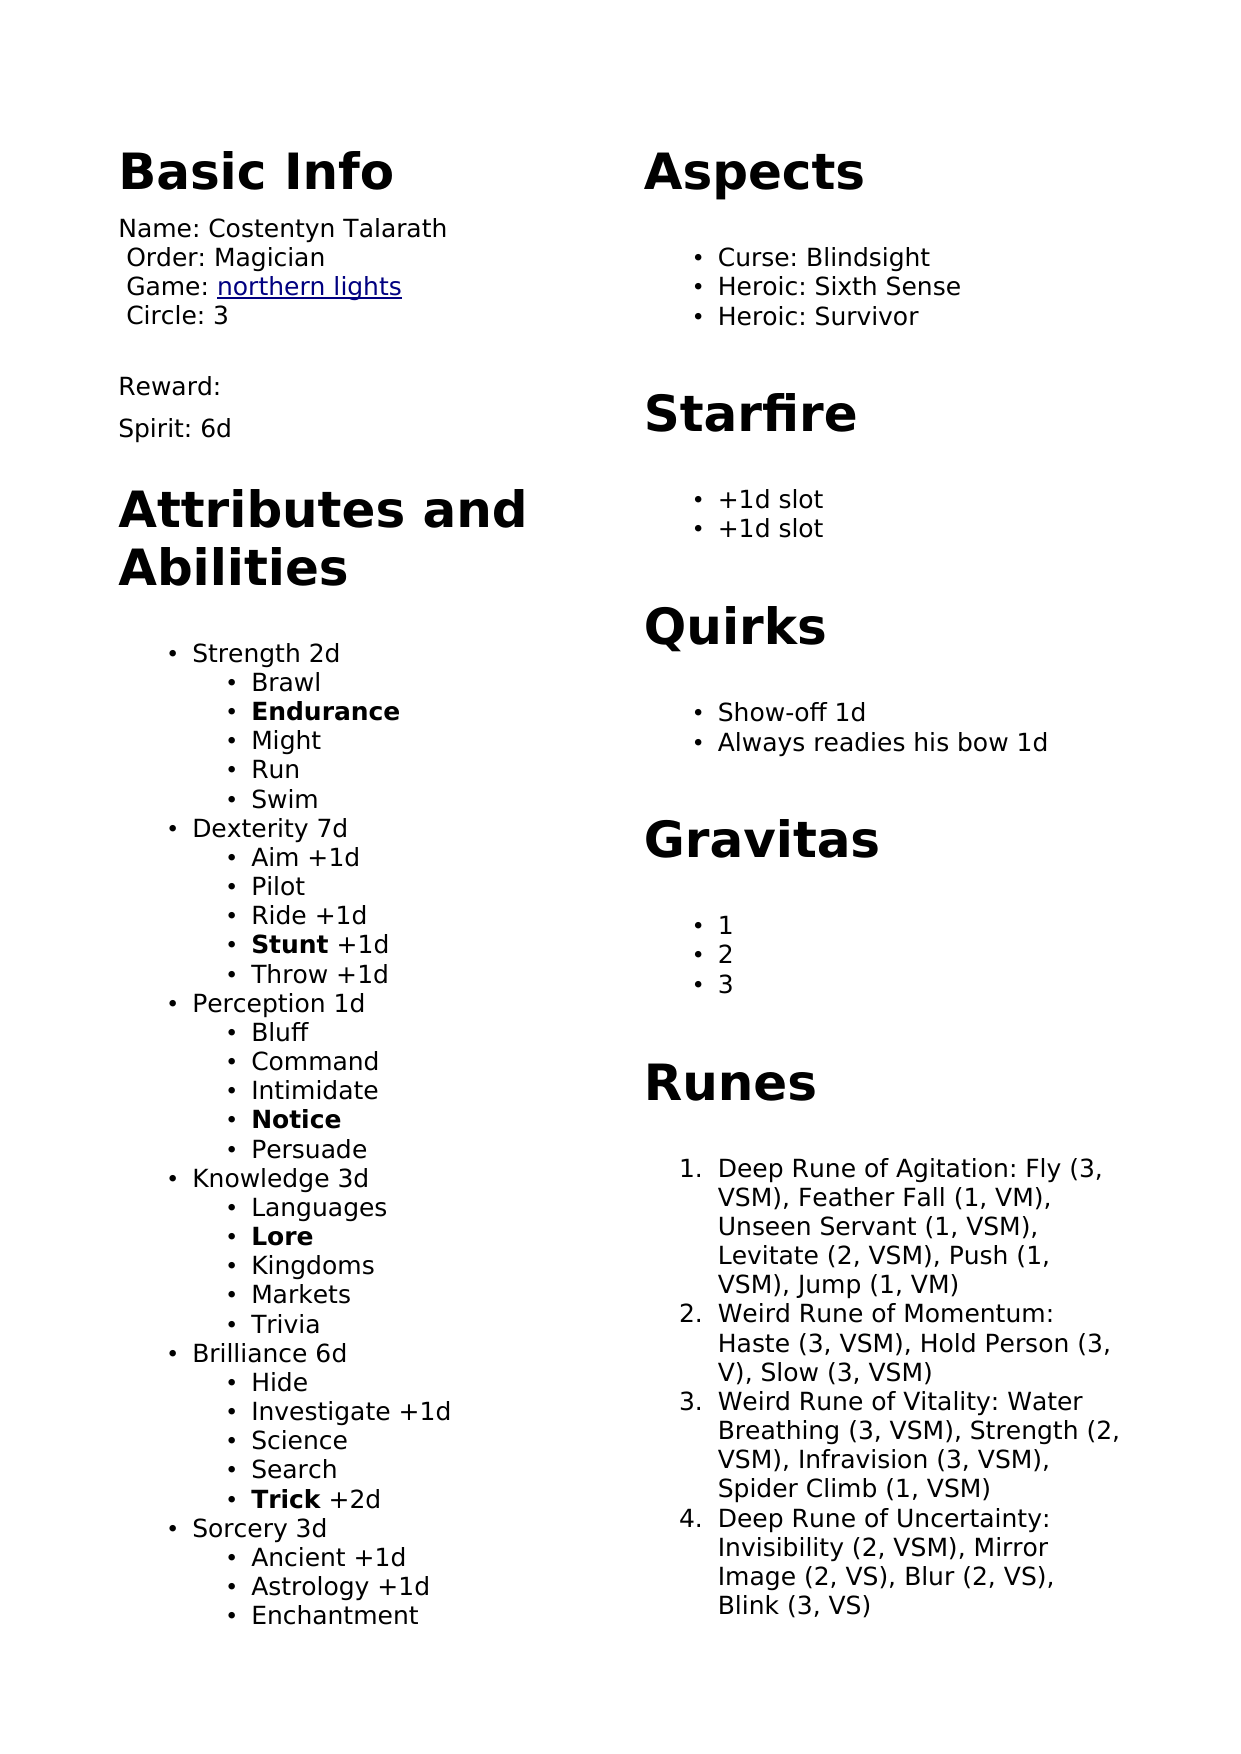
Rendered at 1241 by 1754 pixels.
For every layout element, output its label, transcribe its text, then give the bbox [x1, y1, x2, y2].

table_header Basic Info Name: Costentyn Talarath Order: Magician Game: northern lights Circle: 3 Reward: Spirit: 6d Attributes and Abilities Strength 2d Brawl Endurance Might Run Swim Dexterity 7d Aim +1d Pilot Ride +1d Stunt +1d Throw +1d Perception 1d Bluff Command Intimidate Notice Persuade Knowledge 3d Languages Lore Kingdoms Markets Trivia Brilliance 6d Hide Investigate +1d Science Search Trick +2d Sorcery 3d Ancient +1d Astrology +1d Enchantment Illusion +2d Necromancy Portrait [118, 118, 620, 1631]
table_header Aspects Curse: Blindsight Heroic: Sixth Sense Heroic: Survivor Starfire +1d slot +1d slot Quirks Show-off 1d Always readies his bow 1d Gravitas 1 2 3 Runes Deep Rune of Agitation: Fly (3, VSM), Feather Fall (1, VM), Unseen Servant (1, VSM), Levitate (2, VSM), Push (1, VSM), Jump (1, VM) Weird Rune of Momentum: Haste (3, VSM), Hold Person (3, V), Slow (3, VSM) Weird Rune of Vitality: Water Breathing (3, VSM), Strength (2, VSM), Infravision (3, VSM), Spider Climb (1, VSM) Deep Rune of Uncertainty: Invisibility (2, VSM), Mirror Image (2, VS), Blur (2, VS), Blink (3, VS) Celestial Rune of Combustion: Flame Arrow (3, VSM), Fireball (3, VSM), Burning Hands (1, VS), Pyrotechnics (2, VS) Deep Rune of Sympathy: Clairvoyance (3, VSM), Clairaudience (3, VSM), ESP (2, VSM), Find Familiar (1, VSM) Charms Moonlight Eyes The Ember with Moonlight Eyes has had magic done to their eyes. Now, in the moonlight, they charge their eyes with essence making them glow bright blue. For every three essence in their eyes they count their Notice ability as 1d higher, and for every five essence they count their Power as 1d higher. The essence surges back into the Ember once they fail any roll or check, and they earn one spirit die back for each three essence in their eyes at that time. Baubles Familiar (found, owl, named Foggy) Gear Leather Armor Short Bow large quiver holding 2 dozen arrows Sling 2 dozen sling bullets Satchel Wineskin 20 GP [620, 118, 1122, 1631]
